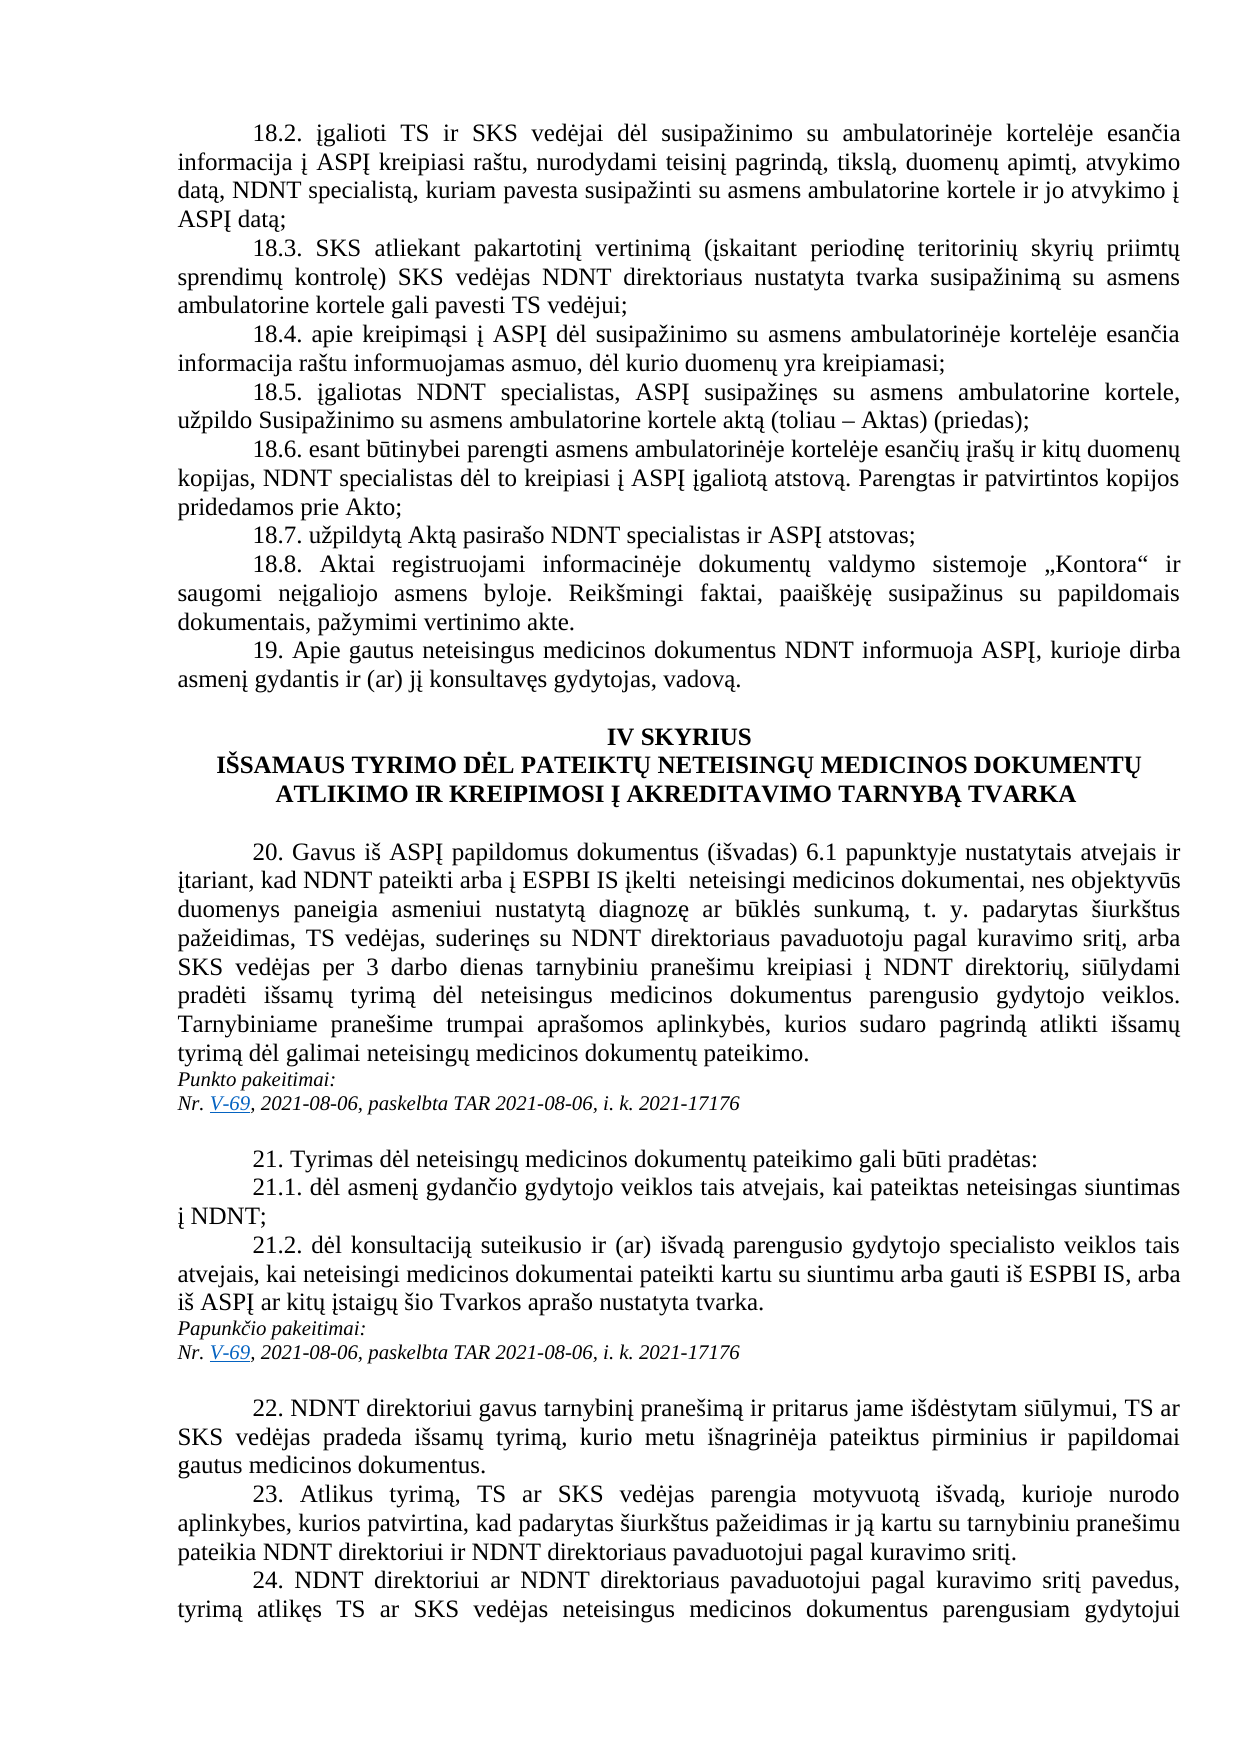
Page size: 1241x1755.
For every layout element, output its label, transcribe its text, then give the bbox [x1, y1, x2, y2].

text 18.5. įgaliotas NDNT specialistas, ASPĮ susipažinęs su asmens ambulatorine kortele, užpildo Susipažinimo su asmens ambulatorine kortele aktą (toliau – Aktas) (priedas); [177, 377, 1181, 434]
text 18.2. įgalioti TS ir SKS vedėjai dėl susipažinimo su ambulatorinėje kortelėje esančia informacija į ASPĮ kreipiasi raštu, nurodydami teisinį pagrindą, tikslą, duomenų apimtį, atvykimo datą, NDNT specialistą, kuriam pavesta susipažinti su asmens ambulatorine kortele ir jo atvykimo į ASPĮ datą; [177, 118, 1181, 233]
text 21. Tyrimas dėl neteisingų medicinos dokumentų pateikimo gali būti pradėtas: [177, 1144, 1181, 1172]
text Nr. V-69, 2021-08-06, paskelbta TAR 2021-08-06, i. k. 2021-17176 [177, 1091, 1181, 1115]
text Nr. V-69, 2021-08-06, paskelbta TAR 2021-08-06, i. k. 2021-17176 [177, 1340, 1181, 1364]
text Punkto pakeitimai: [177, 1067, 1181, 1091]
text 22. NDNT direktoriui gavus tarnybinį pranešimą ir pritarus jame išdėstytam siūlymui, TS ar SKS vedėjas pradeda išsamų tyrimą, kurio metu išnagrinėja pateiktus pirminius ir papildomai gautus medicinos dokumentus. [177, 1393, 1181, 1479]
text 19. Apie gautus neteisingus medicinos dokumentus NDNT informuoja ASPĮ, kurioje dirba asmenį gydantis ir (ar) jį konsultavęs gydytojas, vadovą. [177, 636, 1181, 693]
text IV SKYRIUS [177, 722, 1181, 751]
text 24. NDNT direktoriui ar NDNT direktoriaus pavaduotojui pagal kuravimo sritį pavedus, tyrimą atlikęs TS ar SKS vedėjas neteisingus medicinos dokumentus parengusiam gydytojui [177, 1566, 1181, 1623]
text 21.2. dėl konsultaciją suteikusio ir (ar) išvadą parengusio gydytojo specialisto veiklos tais atvejais, kai neteisingi medicinos dokumentai pateikti kartu su siuntimu arba gauti iš ESPBI IS, arba iš ASPĮ ar kitų įstaigų šio Tvarkos aprašo nustatyta tvarka. [177, 1230, 1181, 1316]
text IŠSAMAUS TYRIMO DĖL PATEIKTŲ NETEISINGŲ MEDICINOS DOKUMENTŲ ATLIKIMO IR KREIPIMOSI Į AKREDITAVIMO TARNYBĄ TVARKA [177, 751, 1181, 808]
text 18.6. esant būtinybei parengti asmens ambulatorinėje kortelėje esančių įrašų ir kitų duomenų kopijas, NDNT specialistas dėl to kreipiasi į ASPĮ įgaliotą atstovą. Parengtas ir patvirtintos kopijos pridedamos prie Akto; [177, 434, 1181, 521]
text 18.4. apie kreipimąsi į ASPĮ dėl susipažinimo su asmens ambulatorinėje kortelėje esančia informacija raštu informuojamas asmuo, dėl kurio duomenų yra kreipiamasi; [177, 319, 1181, 377]
text 23. Atlikus tyrimą, TS ar SKS vedėjas parengia motyvuotą išvadą, kurioje nurodo aplinkybes, kurios patvirtina, kad padarytas šiurkštus pažeidimas ir ją kartu su tarnybiniu pranešimu pateikia NDNT direktoriui ir NDNT direktoriaus pavaduotojui pagal kuravimo sritį. [177, 1479, 1181, 1566]
text 21.1. dėl asmenį gydančio gydytojo veiklos tais atvejais, kai pateiktas neteisingas siuntimas į NDNT; [177, 1172, 1181, 1230]
text Papunkčio pakeitimai: [177, 1316, 1181, 1340]
text 18.8. Aktai registruojami informacinėje dokumentų valdymo sistemoje „Kontora“ ir saugomi neįgaliojo asmens byloje. Reikšmingi faktai, paaiškėję susipažinus su papildomais dokumentais, pažymimi vertinimo akte. [177, 549, 1181, 636]
text 18.3. SKS atliekant pakartotinį vertinimą (įskaitant periodinę teritorinių skyrių priimtų sprendimų kontrolę) SKS vedėjas NDNT direktoriaus nustatyta tvarka susipažinimą su asmens ambulatorine kortele gali pavesti TS vedėjui; [177, 233, 1181, 319]
text 20. Gavus iš ASPĮ papildomus dokumentus (išvadas) 6.1 papunktyje nustatytais atvejais ir įtariant, kad NDNT pateikti arba į ESPBI IS įkelti neteisingi medicinos dokumentai, nes objektyvūs duomenys paneigia asmeniui nustatytą diagnozę ar būklės sunkumą, t. y. padarytas šiurkštus pažeidimas, TS vedėjas, suderinęs su NDNT direktoriaus pavaduotoju pagal kuravimo sritį, arba SKS vedėjas per 3 darbo dienas tarnybiniu pranešimu kreipiasi į NDNT direktorių, siūlydami pradėti išsamų tyrimą dėl neteisingus medicinos dokumentus parengusio gydytojo veiklos. Tarnybiniame pranešime trumpai aprašomos aplinkybės, kurios sudaro pagrindą atlikti išsamų tyrimą dėl galimai neteisingų medicinos dokumentų pateikimo. [177, 837, 1181, 1067]
text 18.7. užpildytą Aktą pasirašo NDNT specialistas ir ASPĮ atstovas; [177, 521, 1181, 549]
